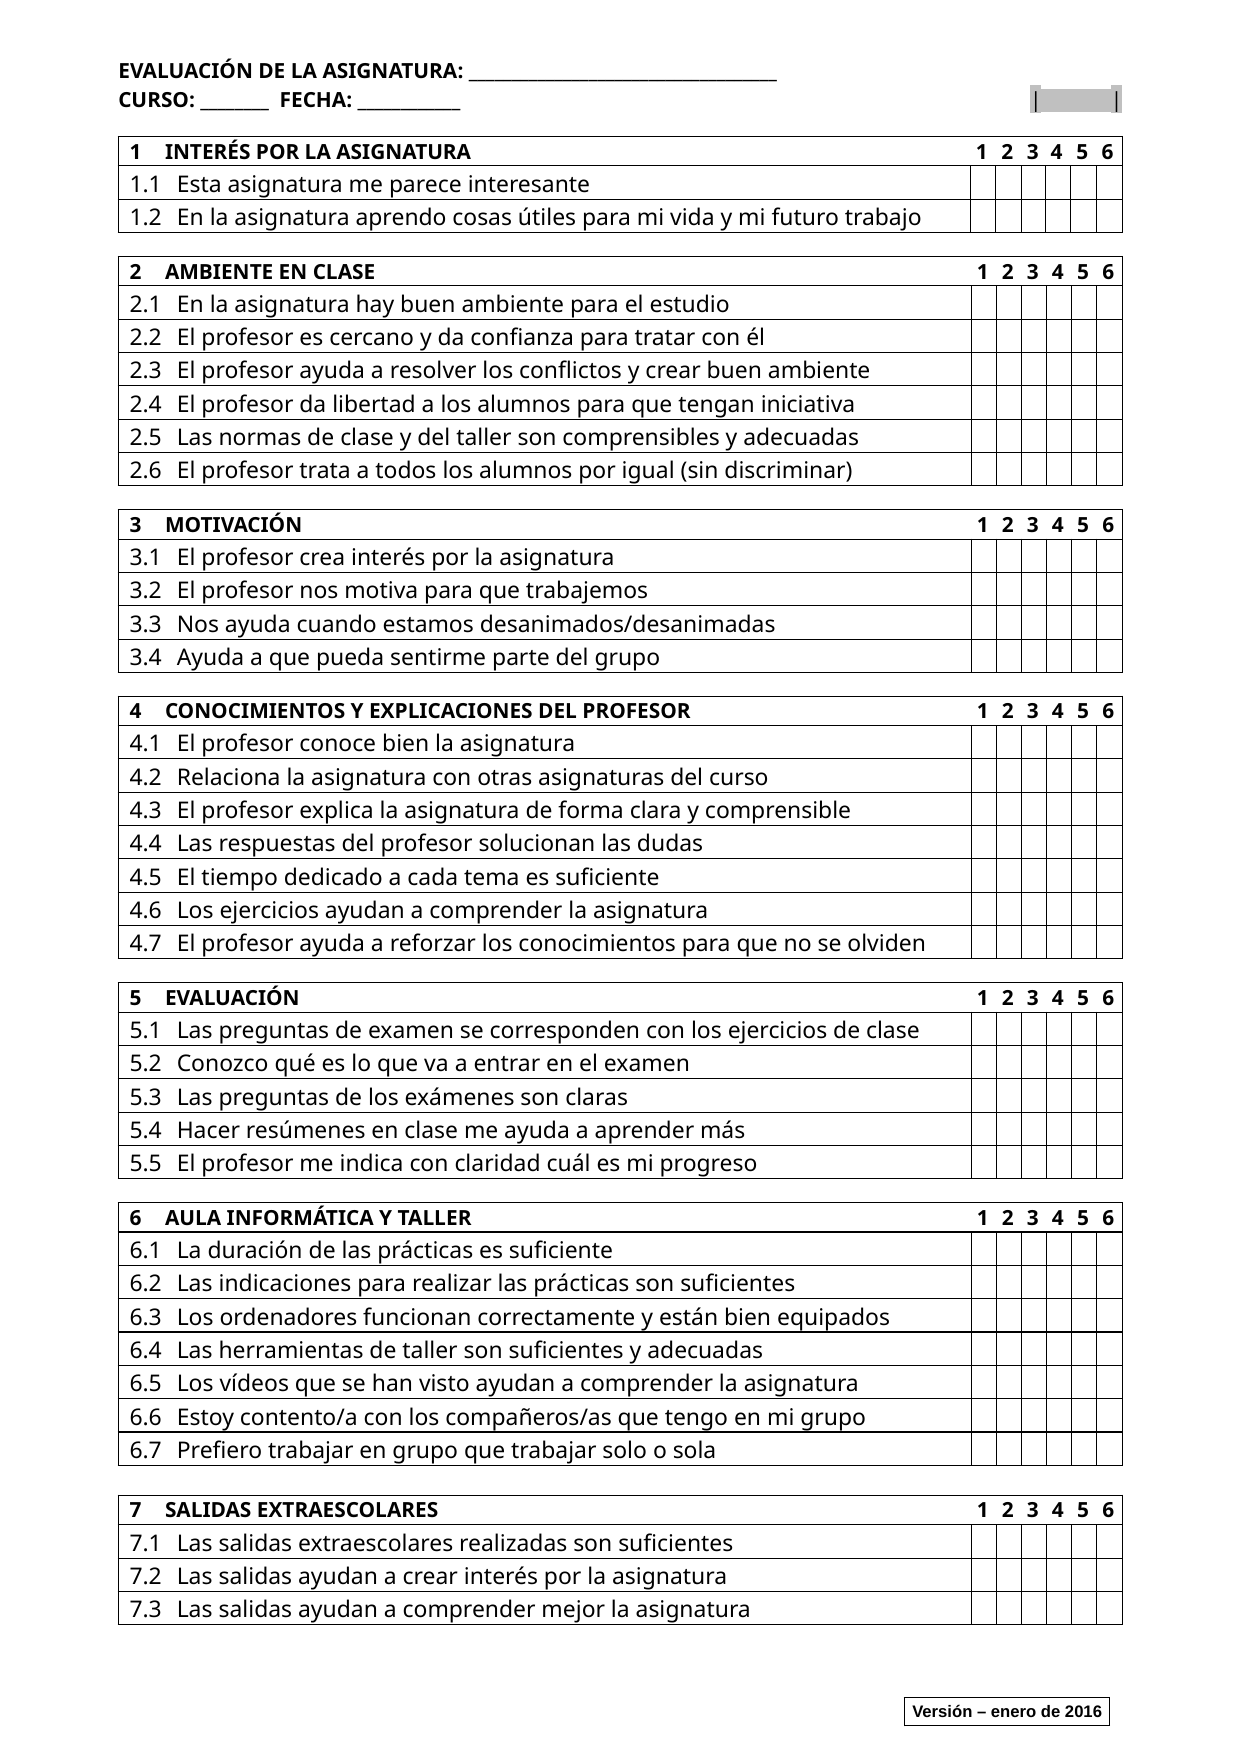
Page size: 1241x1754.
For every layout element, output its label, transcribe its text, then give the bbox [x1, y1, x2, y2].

table_cell [1072, 1113, 1096, 1145]
table_cell [1047, 1233, 1071, 1265]
table_header 3 [1021, 1203, 1046, 1231]
table_cell [1097, 726, 1122, 758]
table_header 5 [1071, 510, 1097, 538]
table_cell [1047, 1146, 1071, 1178]
table_cell [1022, 420, 1046, 452]
table_cell [1097, 1266, 1122, 1298]
table_cell [972, 573, 996, 605]
table_cell [972, 286, 996, 318]
table_cell [1072, 1266, 1096, 1298]
table_cell Relaciona la asignatura con otras asignaturas del curso [119, 759, 971, 792]
table_cell [1022, 573, 1046, 605]
table_cell [1072, 420, 1096, 452]
table_header AMBIENTE EN CLASE [119, 257, 971, 285]
table_cell [1022, 1013, 1046, 1045]
table_cell [997, 573, 1021, 605]
table_cell Las salidas ayudan a crear interés por la asignatura [119, 1559, 971, 1591]
table_cell [997, 640, 1021, 672]
table_cell [1072, 759, 1096, 792]
table_cell [997, 1333, 1021, 1365]
table_cell [1047, 1046, 1071, 1078]
table_cell [997, 1399, 1021, 1431]
table_cell [997, 893, 1021, 925]
table_cell [1022, 759, 1046, 792]
table_cell [1022, 1559, 1046, 1591]
table_cell [997, 1013, 1021, 1045]
table_cell [1047, 1592, 1071, 1624]
table_cell [1097, 540, 1122, 572]
table_cell [1047, 1559, 1071, 1591]
table_cell Las respuestas del profesor solucionan las dudas [119, 826, 971, 858]
table_cell [1072, 320, 1096, 352]
table_cell [997, 1299, 1021, 1331]
table_cell En la asignatura hay buen ambiente para el estudio [119, 286, 971, 318]
table_cell [1072, 859, 1096, 892]
table_header 6 [1097, 1496, 1122, 1524]
table_header AULA INFORMÁTICA Y TALLER [119, 1203, 971, 1231]
table_cell [1047, 926, 1071, 958]
table_cell En la asignatura aprendo cosas útiles para mi vida y mi futuro trabajo [119, 200, 970, 232]
table_cell [1022, 320, 1046, 352]
table_cell [972, 640, 996, 672]
table_cell Las salidas ayudan a comprender mejor la asignatura [119, 1592, 971, 1624]
table_header 5 [1071, 257, 1097, 285]
table_cell [997, 420, 1021, 452]
table_cell [1072, 1299, 1096, 1331]
table_header MOTIVACIÓN [119, 510, 971, 538]
table_cell [997, 793, 1021, 825]
table_cell Ayuda a que pueda sentirme parte del grupo [119, 640, 971, 672]
table_header 5 [1071, 983, 1097, 1012]
table_cell [1022, 859, 1046, 892]
table_header 4 [1045, 137, 1071, 165]
table_cell [1097, 1233, 1122, 1265]
table_cell [1022, 640, 1046, 672]
table_cell [1072, 826, 1096, 858]
table_cell [972, 926, 996, 958]
table_header 1 [970, 137, 996, 165]
table_cell La duración de las prácticas es suficiente [119, 1233, 971, 1265]
table_cell [1022, 1233, 1046, 1265]
table_cell [1047, 759, 1071, 792]
table_cell [997, 353, 1021, 385]
table_cell [1097, 1592, 1122, 1624]
table_cell [997, 826, 1021, 858]
table_cell [1022, 1266, 1046, 1298]
table_cell [1022, 1299, 1046, 1331]
table_cell [1097, 859, 1122, 892]
table_cell [997, 726, 1021, 758]
table_cell [997, 453, 1021, 485]
table_cell Esta asignatura me parece interesante [119, 166, 970, 199]
table_cell [1097, 1366, 1122, 1398]
table_cell [1047, 353, 1071, 385]
table_cell [997, 606, 1021, 638]
table_cell [1022, 1592, 1046, 1624]
table_cell [1097, 1399, 1122, 1431]
table_cell [972, 1146, 996, 1178]
table_cell [972, 1333, 996, 1365]
table_cell [1072, 1559, 1096, 1591]
table_cell [1097, 420, 1122, 452]
table_cell [1072, 606, 1096, 638]
table_cell [1097, 1433, 1122, 1465]
table_cell [1072, 453, 1096, 485]
table_header 2 [996, 983, 1021, 1012]
table_cell [1072, 1592, 1096, 1624]
table_cell [972, 1592, 996, 1624]
table_cell [972, 1266, 996, 1298]
table_header 5 [1071, 137, 1096, 165]
table_cell [1047, 1299, 1071, 1331]
table_cell [1022, 1399, 1046, 1431]
table_cell [1022, 166, 1045, 199]
table_cell [997, 926, 1021, 958]
table_cell [1022, 606, 1046, 638]
table_cell [972, 540, 996, 572]
table_cell [1047, 1433, 1071, 1465]
table_cell [1072, 1399, 1096, 1431]
table_header 2 [996, 1496, 1021, 1524]
table_cell [1072, 1146, 1096, 1178]
table_cell [972, 893, 996, 925]
table_cell [1071, 166, 1096, 199]
table_cell [972, 1559, 996, 1591]
table_cell [1022, 540, 1046, 572]
table_cell [972, 1013, 996, 1045]
table_cell [1072, 1366, 1096, 1398]
table_cell [1097, 1013, 1122, 1045]
table_cell [1047, 453, 1071, 485]
table_header 1 [971, 257, 996, 285]
table_cell [972, 1433, 996, 1465]
table_cell [1097, 606, 1122, 638]
table_cell El tiempo dedicado a cada tema es suficiente [119, 859, 971, 892]
table_cell [1022, 893, 1046, 925]
table_cell [972, 1299, 996, 1331]
table_cell [1097, 1046, 1122, 1078]
table_cell [1047, 1366, 1071, 1398]
table_header INTERÉS POR LA ASIGNATURA [119, 137, 970, 165]
table_cell El profesor me indica con claridad cuál es mi progreso [119, 1146, 971, 1178]
table_cell [997, 1233, 1021, 1265]
table_cell [972, 859, 996, 892]
table_cell [1072, 386, 1096, 418]
table_header 4 [1046, 983, 1071, 1012]
table_header 3 [1021, 510, 1046, 538]
table_header 1 [971, 1203, 996, 1231]
table_cell [1072, 540, 1096, 572]
table_cell [972, 453, 996, 485]
table_cell [1072, 893, 1096, 925]
table_cell [1022, 1525, 1046, 1557]
table_cell [1072, 926, 1096, 958]
table_cell [1072, 1046, 1096, 1078]
table_cell [972, 826, 996, 858]
table_cell [1072, 1433, 1096, 1465]
table_cell [996, 200, 1021, 232]
table_cell [1022, 1079, 1046, 1112]
table_header 2 [996, 697, 1021, 725]
table_cell [1072, 726, 1096, 758]
table_cell Las normas de clase y del taller son comprensibles y adecuadas [119, 420, 971, 452]
table_cell El profesor ayuda a reforzar los conocimientos para que no se olviden [119, 926, 971, 958]
table_cell [1047, 320, 1071, 352]
table_cell El profesor crea interés por la asignatura [119, 540, 971, 572]
table_header 2 [996, 1203, 1021, 1231]
table_cell [1072, 1013, 1096, 1045]
table_header 3 [1021, 983, 1046, 1012]
table_cell [972, 353, 996, 385]
table_cell [1097, 573, 1122, 605]
table_cell [1097, 1525, 1122, 1557]
table_cell [1071, 200, 1096, 232]
table_cell Hacer resúmenes en clase me ayuda a aprender más [119, 1113, 971, 1145]
table_cell [1047, 893, 1071, 925]
table_cell [1097, 1079, 1122, 1112]
table_cell [1072, 286, 1096, 318]
table_cell [1046, 200, 1070, 232]
table_header 1 [971, 983, 996, 1012]
table_cell [1047, 1525, 1071, 1557]
table_cell [997, 1266, 1021, 1298]
table_cell El profesor nos motiva para que trabajemos [119, 573, 971, 605]
table_cell El profesor trata a todos los alumnos por igual (sin discriminar) [119, 453, 971, 485]
table_cell El profesor explica la asignatura de forma clara y comprensible [119, 793, 971, 825]
text CURSO: ________ FECHA: ____________ | | [118, 85, 1122, 113]
table_cell [972, 1113, 996, 1145]
table_cell [997, 859, 1021, 892]
table_cell [997, 759, 1021, 792]
table_cell [1097, 1559, 1122, 1591]
table_cell [997, 1433, 1021, 1465]
table_cell [972, 793, 996, 825]
table_header 5 [1071, 697, 1097, 725]
table_cell [997, 1366, 1021, 1398]
table_cell [1022, 200, 1045, 232]
table_cell [1022, 386, 1046, 418]
table_header 4 [1046, 257, 1071, 285]
table_header 3 [1021, 137, 1045, 165]
table_cell [1047, 1399, 1071, 1431]
table_cell [1097, 386, 1122, 418]
table_cell [1047, 1113, 1071, 1145]
table_cell [1022, 1366, 1046, 1398]
table_cell [971, 166, 995, 199]
table_cell Prefiero trabajar en grupo que trabajar solo o sola [119, 1433, 971, 1465]
table_cell [1047, 726, 1071, 758]
table_cell [997, 1525, 1021, 1557]
table_cell [972, 320, 996, 352]
table_cell Nos ayuda cuando estamos desanimados/desanimadas [119, 606, 971, 638]
table_cell [972, 726, 996, 758]
table_header 4 [1046, 1496, 1071, 1524]
table_cell [1072, 1079, 1096, 1112]
table_cell [1047, 859, 1071, 892]
table_cell [1047, 286, 1071, 318]
table_header 1 [971, 510, 996, 538]
table_header SALIDAS EXTRAESCOLARES [119, 1496, 971, 1524]
table_cell [1097, 640, 1122, 672]
table_cell [971, 200, 995, 232]
table_cell [1097, 166, 1122, 199]
table_cell Las preguntas de los exámenes son claras [119, 1079, 971, 1112]
table_cell [1072, 640, 1096, 672]
table_cell [1022, 826, 1046, 858]
table_header 4 [1046, 510, 1071, 538]
table_header 4 [1046, 697, 1071, 725]
table_header 5 [1071, 1203, 1097, 1231]
table_cell [1097, 286, 1122, 318]
table_cell [1097, 453, 1122, 485]
table_cell [1047, 386, 1071, 418]
table_cell [997, 540, 1021, 572]
table_cell [1022, 793, 1046, 825]
table_header 6 [1097, 510, 1122, 538]
table_cell Conozco qué es lo que va a entrar en el examen [119, 1046, 971, 1078]
table_cell El profesor da libertad a los alumnos para que tengan iniciativa [119, 386, 971, 418]
table_cell [1097, 926, 1122, 958]
table_cell [1072, 793, 1096, 825]
table_cell [1022, 726, 1046, 758]
table_cell [1072, 1333, 1096, 1365]
table_cell [972, 386, 996, 418]
table_cell [972, 606, 996, 638]
table_cell [1022, 1113, 1046, 1145]
table_cell [972, 759, 996, 792]
table_cell Las preguntas de examen se corresponden con los ejercicios de clase [119, 1013, 971, 1045]
table_cell [972, 1046, 996, 1078]
table_cell [1072, 1525, 1096, 1557]
table_cell [972, 420, 996, 452]
table_cell [1072, 1233, 1096, 1265]
table_cell El profesor ayuda a resolver los conflictos y crear buen ambiente [119, 353, 971, 385]
table_cell [1097, 200, 1122, 232]
table_cell [1022, 286, 1046, 318]
table_cell [1022, 926, 1046, 958]
table_header 1 [971, 697, 996, 725]
table_cell [1097, 893, 1122, 925]
table_cell [1022, 353, 1046, 385]
table_cell Las salidas extraescolares realizadas son suficientes [119, 1525, 971, 1557]
table_cell [1047, 826, 1071, 858]
table_cell Las herramientas de taller son suficientes y adecuadas [119, 1333, 971, 1365]
table_cell [1072, 353, 1096, 385]
table_cell [1047, 606, 1071, 638]
table_cell [1047, 573, 1071, 605]
table_cell [1047, 640, 1071, 672]
table_cell Las indicaciones para realizar las prácticas son suficientes [119, 1266, 971, 1298]
table_cell [1022, 1146, 1046, 1178]
table_cell [1047, 1333, 1071, 1365]
table_cell [997, 1113, 1021, 1145]
table_cell [997, 1046, 1021, 1078]
table_cell El profesor conoce bien la asignatura [119, 726, 971, 758]
table_cell Estoy contento/a con los compañeros/as que tengo en mi grupo [119, 1399, 971, 1431]
table_cell [972, 1399, 996, 1431]
table_cell [997, 1079, 1021, 1112]
table_header 3 [1021, 257, 1046, 285]
table_header CONOCIMIENTOS Y EXPLICACIONES DEL PROFESOR [119, 697, 971, 725]
table_cell [997, 1559, 1021, 1591]
table_cell [1046, 166, 1070, 199]
table_cell [997, 286, 1021, 318]
text EVALUACIÓN DE LA ASIGNATURA: ____________________________________ [118, 56, 1122, 85]
table_cell [972, 1366, 996, 1398]
table_cell [1097, 793, 1122, 825]
table_header 2 [996, 510, 1021, 538]
table_cell [1072, 573, 1096, 605]
table_cell [972, 1525, 996, 1557]
table_header 6 [1097, 1203, 1122, 1231]
table_cell [1047, 793, 1071, 825]
table_cell [997, 386, 1021, 418]
table_cell [1022, 1333, 1046, 1365]
table_cell [1047, 1013, 1071, 1045]
table_header 2 [996, 137, 1021, 165]
table_cell [1097, 320, 1122, 352]
table_cell [1047, 540, 1071, 572]
table_cell [1097, 759, 1122, 792]
table_cell [1022, 453, 1046, 485]
table_header 3 [1021, 697, 1046, 725]
table_cell [1097, 353, 1122, 385]
table_cell Los vídeos que se han visto ayudan a comprender la asignatura [119, 1366, 971, 1398]
text Versión – enero de 2016 [908, 1701, 1106, 1721]
table_cell [1097, 826, 1122, 858]
table_cell [1047, 420, 1071, 452]
table_cell [997, 1146, 1021, 1178]
table_header 1 [971, 1496, 996, 1524]
table_header 4 [1046, 1203, 1071, 1231]
table_header 3 [1021, 1496, 1046, 1524]
table_cell [1047, 1079, 1071, 1112]
table_cell [1097, 1146, 1122, 1178]
table_cell Los ordenadores funcionan correctamente y están bien equipados [119, 1299, 971, 1331]
table_cell [1097, 1299, 1122, 1331]
table_header 6 [1097, 983, 1122, 1012]
table_cell [996, 166, 1021, 199]
table_header EVALUACIÓN [119, 983, 971, 1012]
table_cell [997, 320, 1021, 352]
table_header 2 [996, 257, 1021, 285]
table_cell [1097, 1113, 1122, 1145]
table_cell [972, 1233, 996, 1265]
table_header 6 [1097, 697, 1122, 725]
table_header 6 [1097, 257, 1122, 285]
table_cell Los ejercicios ayudan a comprender la asignatura [119, 893, 971, 925]
table_cell [1097, 1333, 1122, 1365]
table_header 6 [1096, 137, 1122, 165]
table_cell El profesor es cercano y da confianza para tratar con él [119, 320, 971, 352]
table_header 5 [1071, 1496, 1097, 1524]
table_cell [1022, 1433, 1046, 1465]
table_cell [1022, 1046, 1046, 1078]
table_cell [972, 1079, 996, 1112]
table_cell [997, 1592, 1021, 1624]
table_cell [1047, 1266, 1071, 1298]
